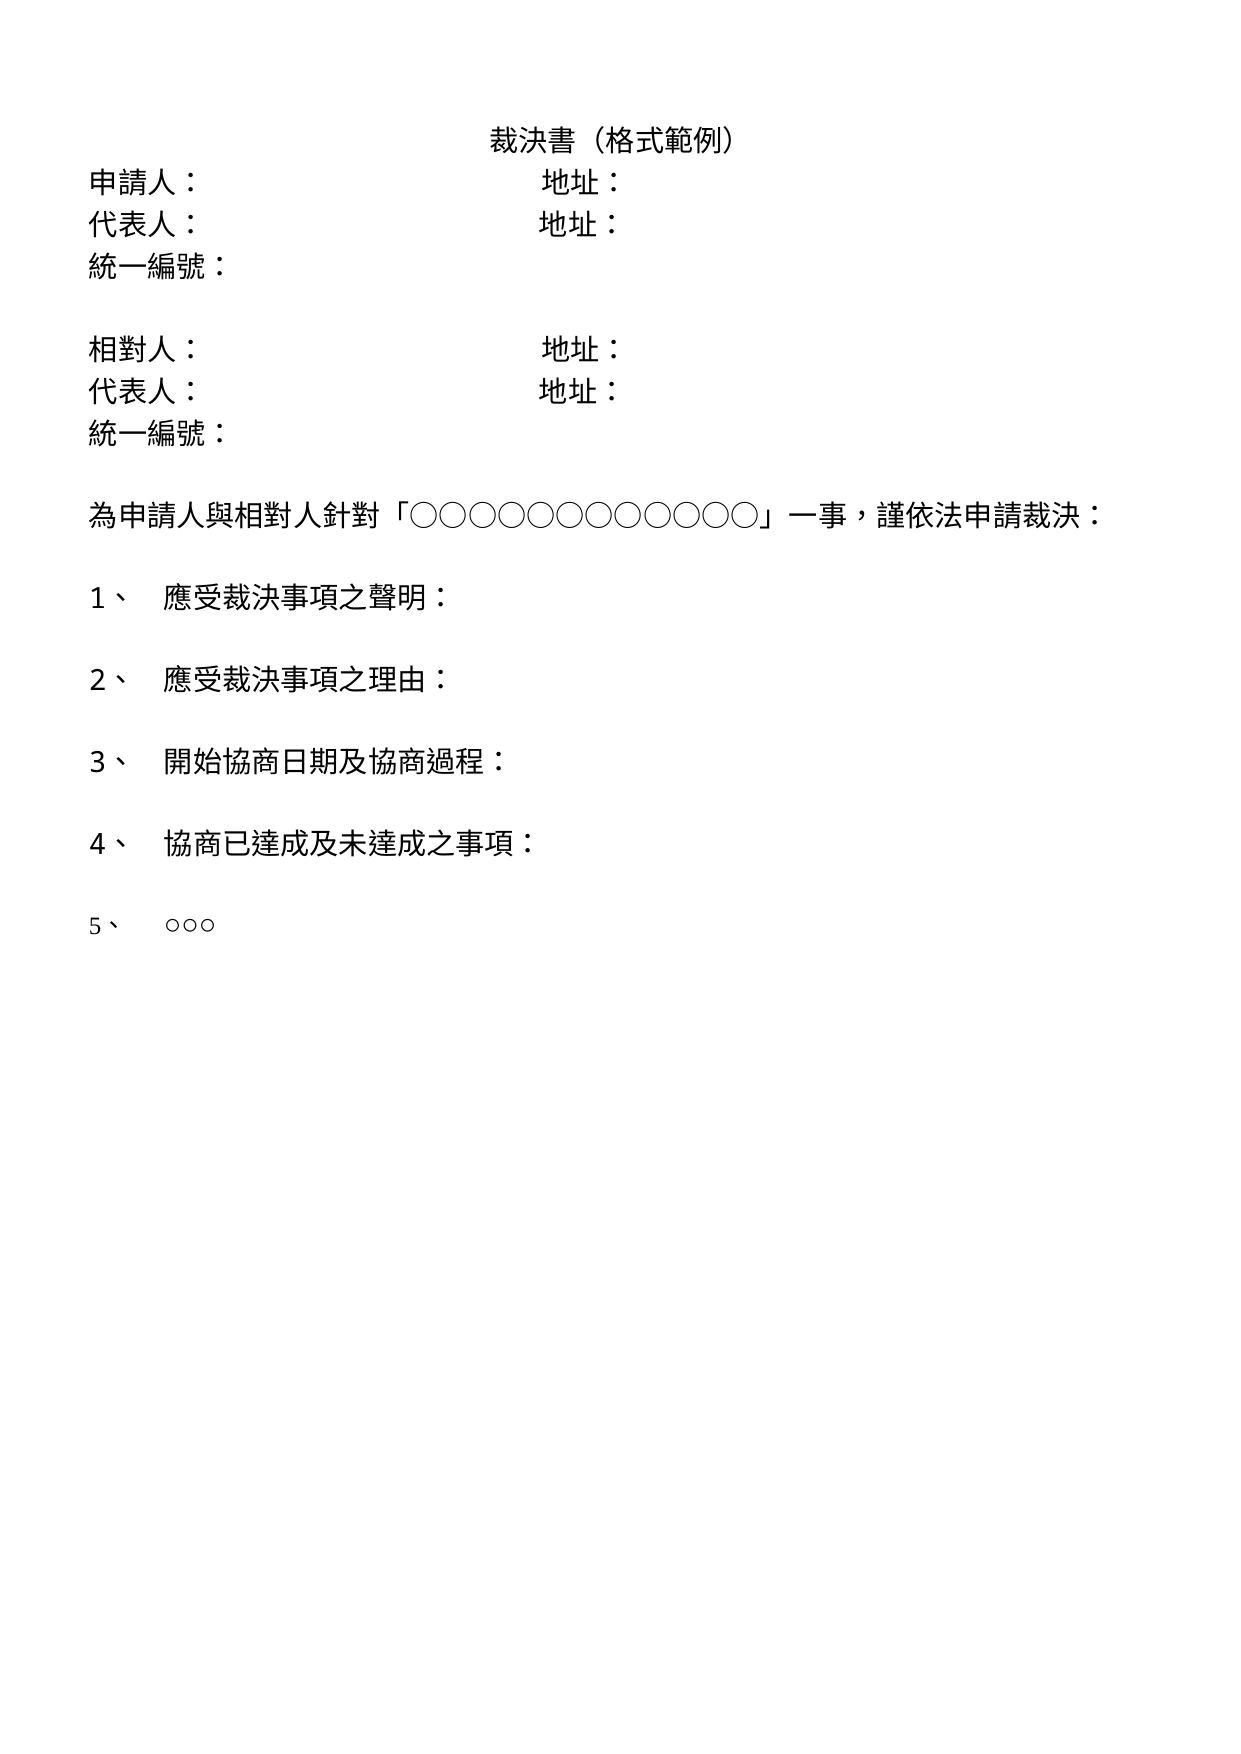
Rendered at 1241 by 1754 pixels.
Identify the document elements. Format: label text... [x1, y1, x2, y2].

text 申請人： 地址： [89, 159, 1152, 202]
text 為申請人與相對人針對「○○○○○○○○○○○○」一事，謹依法申請裁決： [89, 493, 1152, 535]
list ○○○ [89, 903, 1152, 943]
text 代表人： 地址： [89, 368, 1152, 411]
text 裁決書（格式範例） [89, 117, 1152, 159]
list 應受裁決事項之聲明： [89, 575, 1152, 617]
list 應受裁決事項之理由： [89, 657, 1152, 699]
text 統一編號： [89, 244, 1152, 286]
text 相對人： 地址： [89, 326, 1152, 368]
list 協商已達成及未達成之事項： [89, 821, 1152, 863]
text 統一編號： [89, 411, 1152, 453]
list 開始協商日期及協商過程： [89, 739, 1152, 781]
text 代表人： 地址： [89, 202, 1152, 244]
